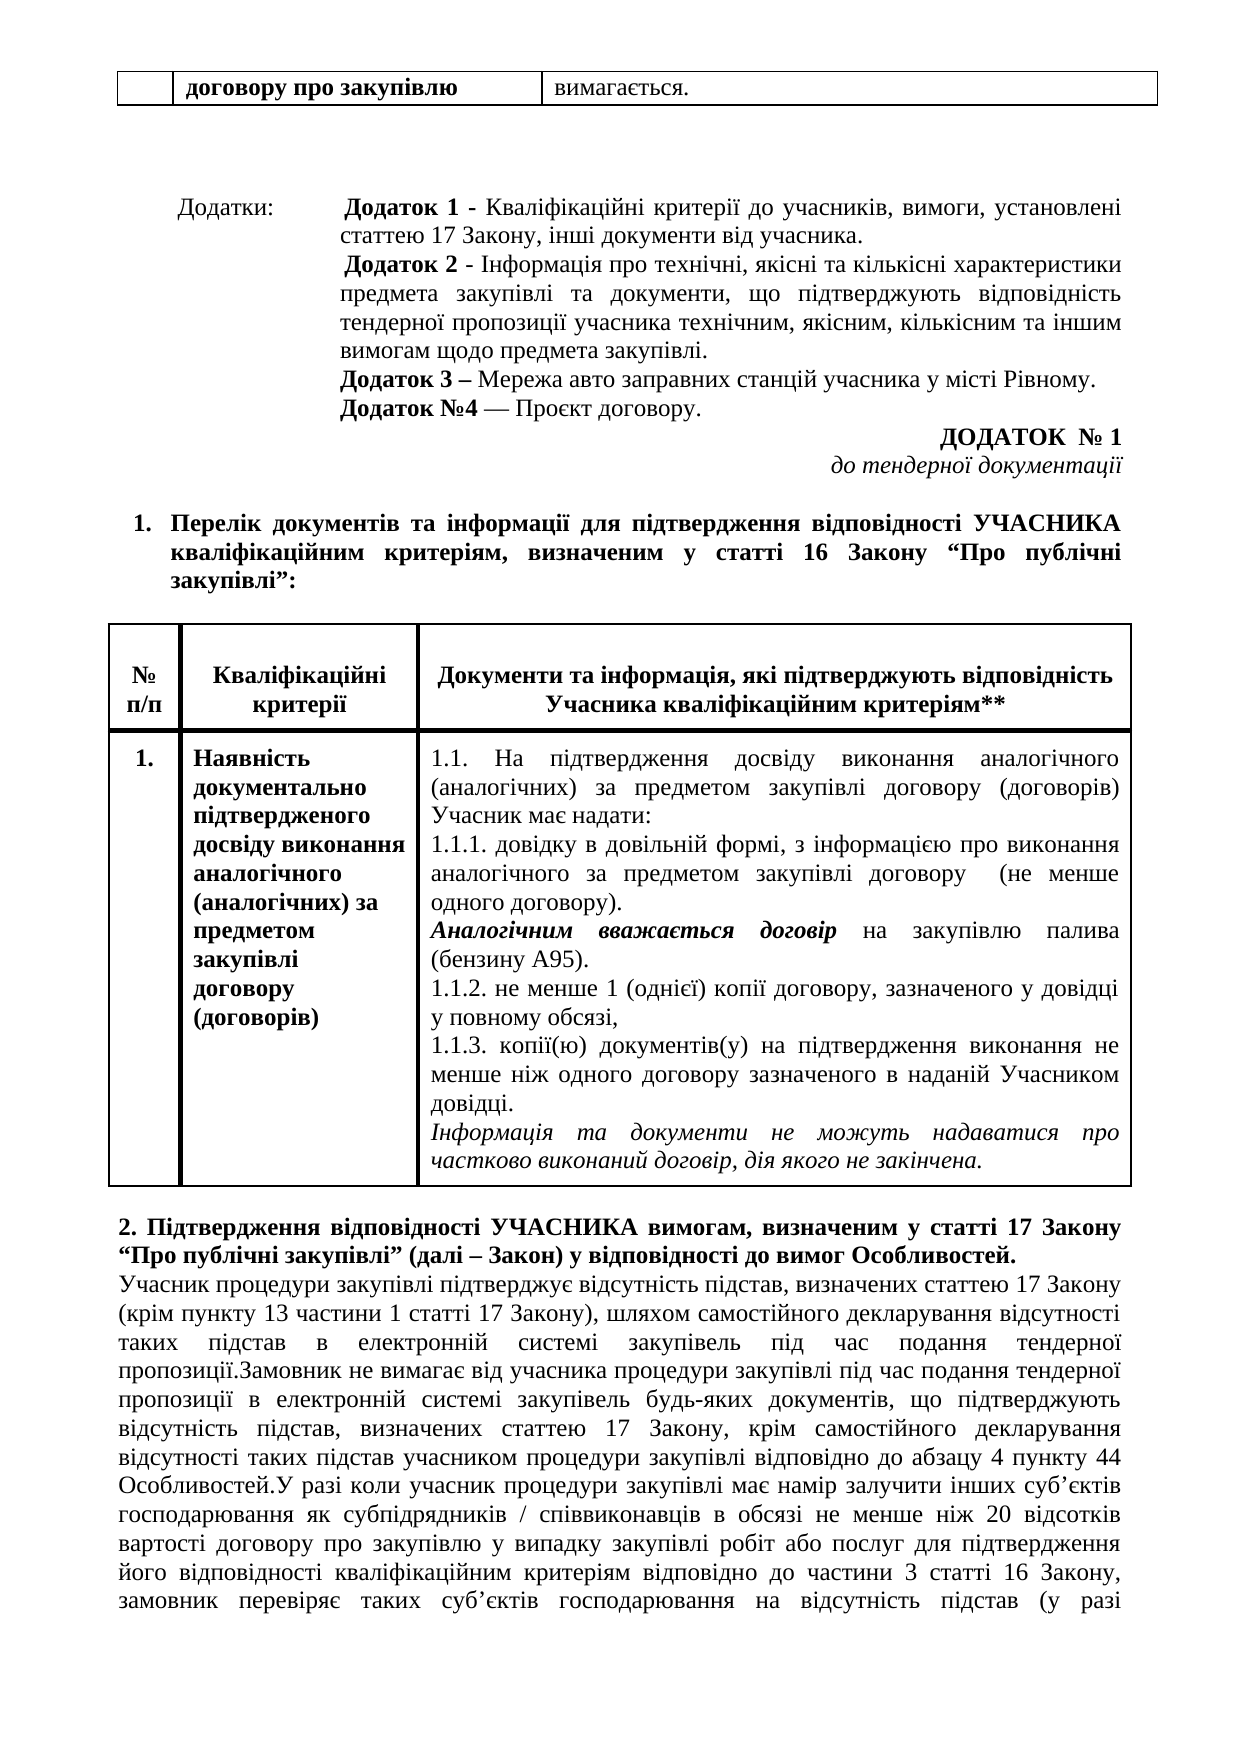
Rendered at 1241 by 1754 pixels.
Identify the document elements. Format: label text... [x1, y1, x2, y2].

table_cell договору про закупівлю [174, 72, 541, 104]
text 2. Підтвердження відповідності УЧАСНИКА вимогам, визначеним у статті 17 Закону “Про публічні закупівлі” (далі – Закон) у відповідності до вимог Особливостей. [118, 1212, 1122, 1269]
text Додатки: Додаток 1 - Кваліфікаційні критерії до учасників, вимоги, установлені статтею 17 Закону, інші документи від учасника. [177, 192, 1122, 249]
text Додаток №4 — Проєкт договору. [177, 393, 1122, 422]
table_cell 1.1. На підтвердження досвіду виконання аналогічного (аналогічних) за предметом закупівлі договору (договорів) Учасник має надати: 1.1.1. довідку в довільній формі, з інформацією про виконання аналогічного за предметом закупівлі договору (не менше одного договору). Аналогічним вважається договір на закупівлю палива (бензину А95). 1.1.2. не менше 1 (однієї) копії договору, зазначеного у довідці у повному обсязі, 1.1.3. копії(ю) документів(у) на підтвердження виконання не менше ніж одного договору зазначеного в наданій Учасником довідці. Інформація та документи не можуть надаватися про частково виконаний договір, дія якого не закінчена. [420, 733, 1130, 1185]
table_header № п/п [110, 625, 178, 728]
text Учасник процедури закупівлі підтверджує відсутність підстав, визначених статтею 17 Закону (крім пункту 13 частини 1 статті 17 Закону), шляхом самостійного декларування відсутності таких підстав в електронній системі закупівель під час подання тендерної пропозиції.Замовник не вимагає від учасника процедури закупівлі під час подання тендерної пропозиції в електронній системі закупівель будь-яких документів, що підтверджують відсутність підстав, визначених статтею 17 Закону, крім самостійного декларування відсутності таких підстав учасником процедури закупівлі відповідно до абзацу 4 пункту 44 Особливостей.У разі коли учасник процедури закупівлі має намір залучити інших суб’єктів господарювання як субпідрядників / співвиконавців в обсязі не менше ніж 20 відсотків вартості договору про закупівлю у випадку закупівлі робіт або послуг для підтвердження його відповідності кваліфікаційним критеріям відповідно до частини 3 статті 16 Закону, замовник перевіряє таких суб’єктів господарювання на відсутність підстав (у разі [118, 1269, 1122, 1614]
text до тендерної документації [708, 451, 1122, 479]
table_cell [118, 72, 172, 104]
text Додаток 3 – Мережа авто заправних станцій учасника у місті Рівному. [177, 364, 1122, 393]
text Додаток 2 - Інформація про технічні, якісні та кількісні характеристики предмета закупівлі та документи, що підтверджують відповідність тендерної пропозиції учасника технічним, якісним, кількісним та іншим вимогам щодо предмета закупівлі. [177, 249, 1122, 364]
table_cell Наявність документально підтвердженого досвіду виконання аналогічного (аналогічних) за предметом закупівлі договору (договорів) [183, 733, 416, 1185]
list Перелік документів та інформації для підтвердження відповідності УЧАСНИКА кваліфікаційним критеріям, визначеним у статті 16 Закону “Про публічні закупівлі”: [133, 508, 1122, 594]
table_header Документи та інформація, які підтверджують відповідність Учасника кваліфікаційним критеріям** [420, 625, 1130, 728]
table_header Кваліфікаційні критерії [183, 625, 416, 728]
table_cell 1. [110, 733, 178, 1185]
text ДОДАТОК № 1 [118, 422, 1122, 451]
table_cell вимагається. [543, 72, 1157, 104]
